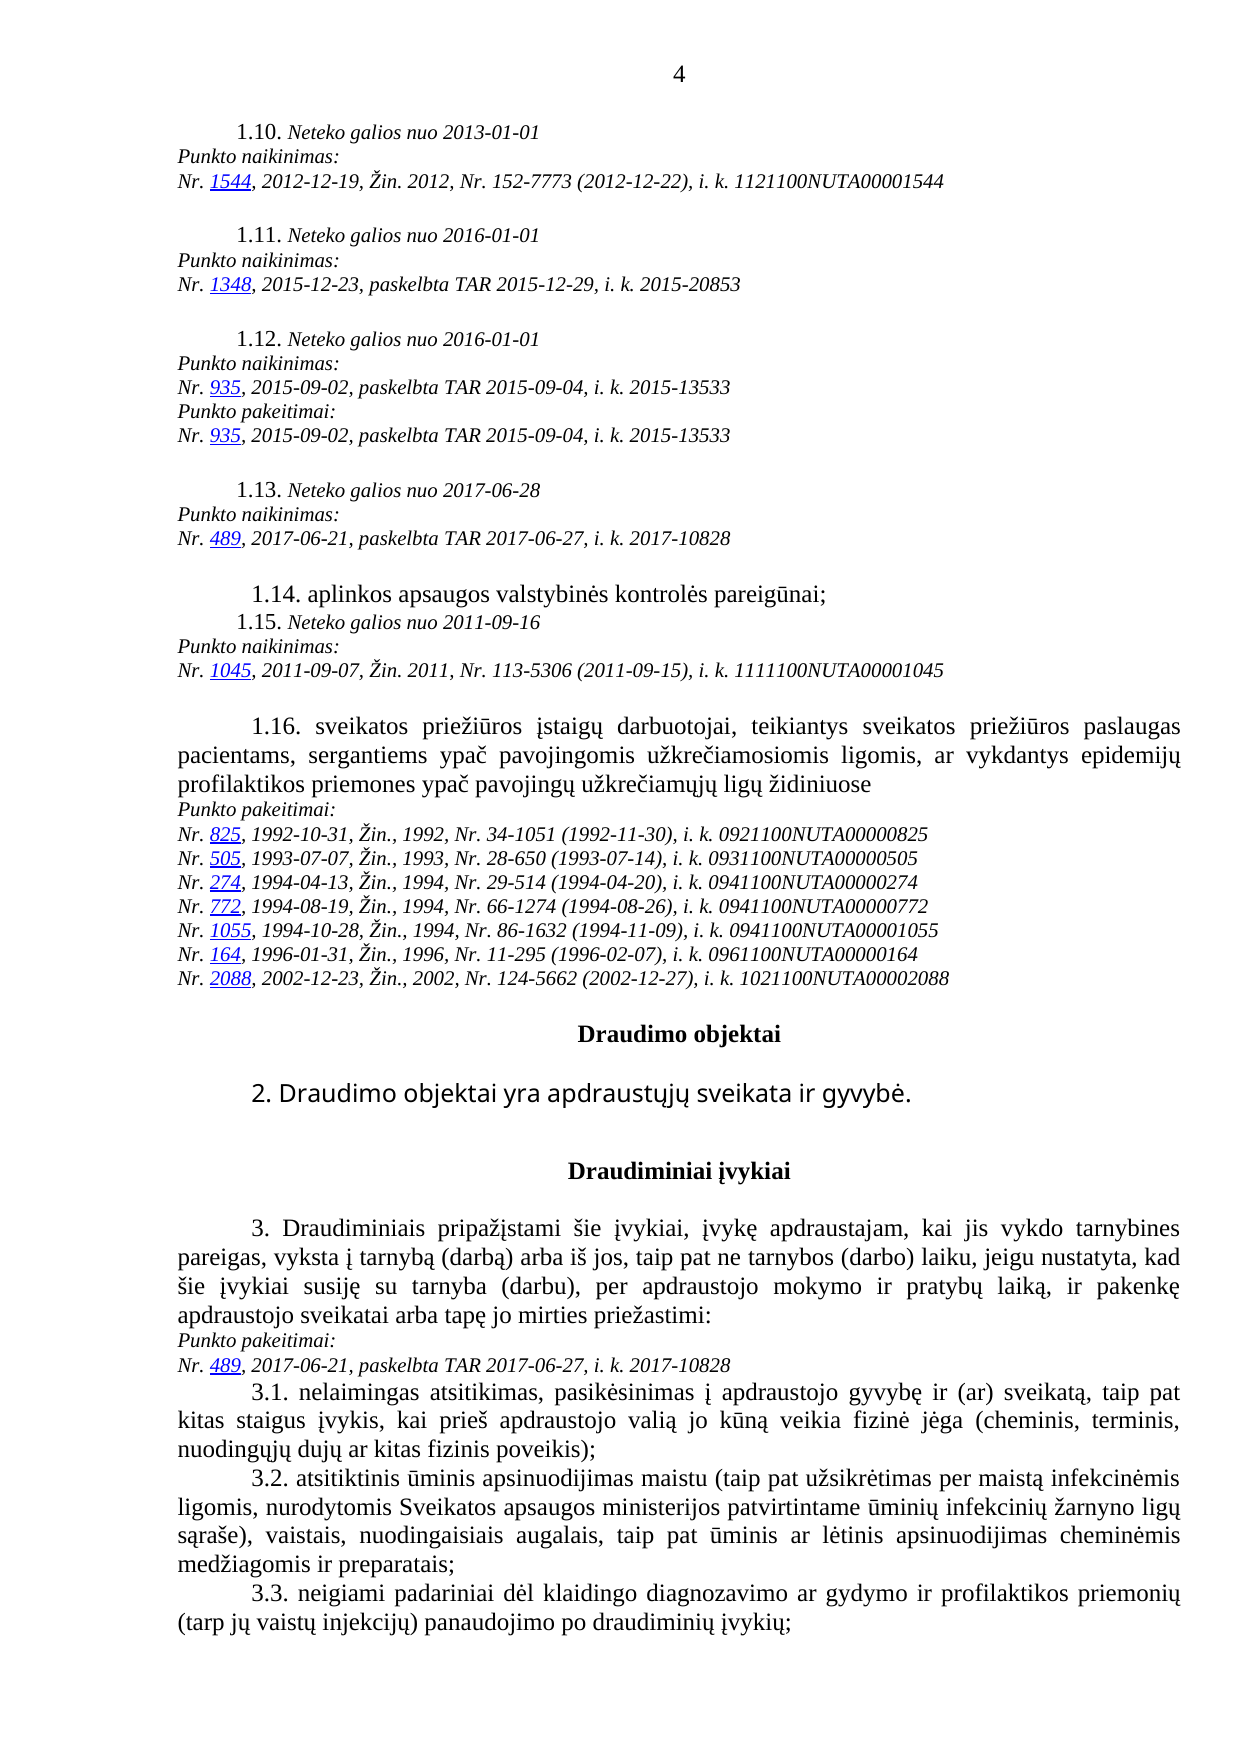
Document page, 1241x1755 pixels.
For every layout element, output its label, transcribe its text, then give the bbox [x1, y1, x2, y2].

text Nr. 1348, 2015-12-23, paskelbta TAR 2015-12-29, i. k. 2015-20853 [177, 272, 1181, 296]
text Nr. 825, 1992-10-31, Žin., 1992, Nr. 34-1051 (1992-11-30), i. k. 0921100NUTA00000825 [177, 821, 1181, 846]
text Punkto naikinimas: [177, 248, 1181, 272]
text Nr. 489, 2017-06-21, paskelbta TAR 2017-06-27, i. k. 2017-10828 [177, 526, 1181, 550]
text Punkto naikinimas: [177, 502, 1181, 526]
text 1.13. Neteko galios nuo 2017-06-28 [177, 476, 1181, 502]
text Punkto pakeitimai: [177, 399, 1181, 423]
text 1.16. sveikatos priežiūros įstaigų darbuotojai, teikiantys sveikatos priežiūros paslaugas pacientams, sergantiems ypač pavojingomis užkrečiamosiomis ligomis, ar vykdantys epidemijų profilaktikos priemones ypač pavojingų užkrečiamųjų ligų židiniuose [177, 711, 1181, 797]
text 3.1. nelaimingas atsitikimas, pasikėsinimas į apdraustojo gyvybę ir (ar) sveikatą, taip pat kitas staigus įvykis, kai prieš apdraustojo valią jo kūną veikia fizinė jėga (cheminis, terminis, nuodingųjų dujų ar kitas fizinis poveikis); [177, 1377, 1181, 1463]
text 1.10. Neteko galios nuo 2013-01-01 [177, 118, 1181, 144]
text Nr. 274, 1994-04-13, Žin., 1994, Nr. 29-514 (1994-04-20), i. k. 0941100NUTA00000274 [177, 869, 1181, 894]
text Nr. 935, 2015-09-02, paskelbta TAR 2015-09-04, i. k. 2015-13533 [177, 375, 1181, 399]
text 3.3. neigiami padariniai dėl klaidingo diagnozavimo ar gydymo ir profilaktikos priemonių (tarp jų vaistų injekcijų) panaudojimo po draudiminių įvykių; [177, 1578, 1181, 1635]
text 3.2. atsitiktinis ūminis apsinuodijimas maistu (taip pat užsikrėtimas per maistą infekcinėmis ligomis, nurodytomis Sveikatos apsaugos ministerijos patvirtintame ūminių infekcinių žarnyno ligų sąraše), vaistais, nuodingaisiais augalais, taip pat ūminis ar lėtinis apsinuodijimas cheminėmis medžiagomis ir preparatais; [177, 1463, 1181, 1578]
text Punkto naikinimas: [177, 634, 1181, 658]
text Nr. 935, 2015-09-02, paskelbta TAR 2015-09-04, i. k. 2015-13533 [177, 423, 1181, 447]
text Punkto pakeitimai: [177, 1328, 1181, 1352]
text Nr. 2088, 2002-12-23, Žin., 2002, Nr. 124-5662 (2002-12-27), i. k. 1021100NUTA00002088 [177, 966, 1181, 990]
text 1.12. Neteko galios nuo 2016-01-01 [177, 324, 1181, 351]
text Nr. 505, 1993-07-07, Žin., 1993, Nr. 28-650 (1993-07-14), i. k. 0931100NUTA00000505 [177, 846, 1181, 869]
text Punkto pakeitimai: [177, 797, 1181, 821]
text Nr. 489, 2017-06-21, paskelbta TAR 2017-06-27, i. k. 2017-10828 [177, 1352, 1181, 1377]
text Nr. 772, 1994-08-19, Žin., 1994, Nr. 66-1274 (1994-08-26), i. k. 0941100NUTA00000772 [177, 894, 1181, 918]
text Punkto naikinimas: [177, 351, 1181, 375]
text 3. Draudiminiais pripažįstami šie įvykiai, įvykę apdraustajam, kai jis vykdo tarnybines pareigas, vyksta į tarnybą (darbą) arba iš jos, taip pat ne tarnybos (darbo) laiku, jeigu nustatyta, kad šie įvykiai susiję su tarnyba (darbu), per apdraustojo mokymo ir pratybų laiką, ir pakenkę apdraustojo sveikatai arba tapę jo mirties priežastimi: [177, 1213, 1181, 1328]
text 2. Draudimo objektai yra apdraustųjų sveikata ir gyvybė. [177, 1076, 1181, 1110]
text Draudimo objektai [177, 1019, 1181, 1047]
text 1.11. Neteko galios nuo 2016-01-01 [177, 221, 1181, 248]
text Nr. 1055, 1994-10-28, Žin., 1994, Nr. 86-1632 (1994-11-09), i. k. 0941100NUTA00001055 [177, 918, 1181, 942]
text Nr. 1544, 2012-12-19, Žin. 2012, Nr. 152-7773 (2012-12-22), i. k. 1121100NUTA00001544 [177, 168, 1181, 193]
text Nr. 1045, 2011-09-07, Žin. 2011, Nr. 113-5306 (2011-09-15), i. k. 1111100NUTA00001045 [177, 658, 1181, 682]
text Draudiminiai įvykiai [177, 1156, 1181, 1185]
text 1.15. Neteko galios nuo 2011-09-16 [177, 608, 1181, 634]
text 1.14. aplinkos apsaugos valstybinės kontrolės pareigūnai; [177, 579, 1181, 608]
text Nr. 164, 1996-01-31, Žin., 1996, Nr. 11-295 (1996-02-07), i. k. 0961100NUTA00000164 [177, 942, 1181, 966]
text Punkto naikinimas: [177, 144, 1181, 168]
